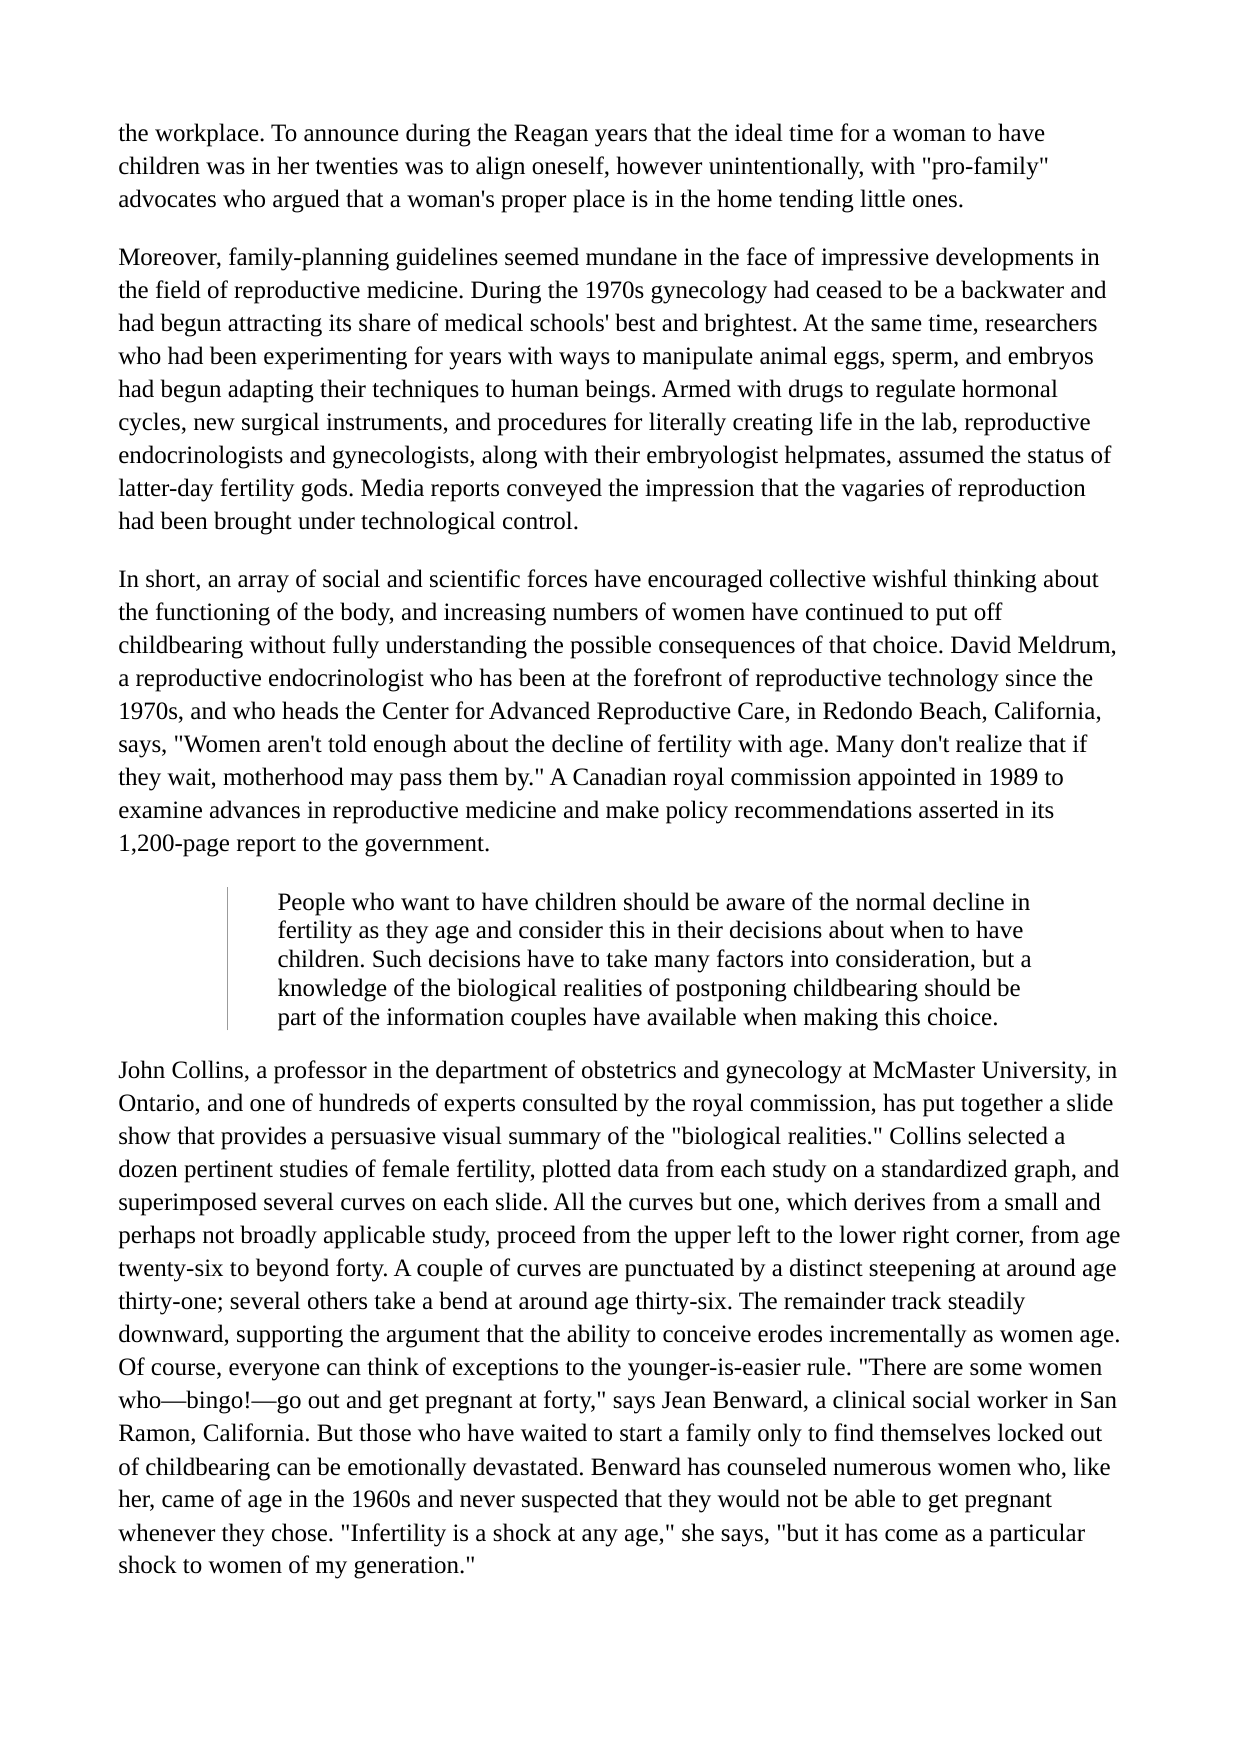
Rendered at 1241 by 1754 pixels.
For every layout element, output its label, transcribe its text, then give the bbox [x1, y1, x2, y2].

text In short, an array of social and scientific forces have encouraged collective wishful thinking about the functioning of the body, and increasing numbers of women have continued to put off childbearing without fully understanding the possible consequences of that choice. David Meldrum, a reproductive endocrinologist who has been at the forefront of reproductive technology since the 1970s, and who heads the Center for Advanced Reproductive Care, in Redondo Beach, California, says, "Women aren't told enough about the decline of fertility with age. Many don't realize that if they wait, motherhood may pass them by." A Canadian royal commission appointed in 1989 to examine advances in reproductive medicine and make policy recommendations asserted in its 1,200-page report to the government. [118, 564, 1122, 857]
text the workplace. To announce during the Reagan years that the ideal time for a woman to have children was in her twenties was to align oneself, however unintentionally, with "pro-family" advocates who argued that a woman's proper place is in the home tending little ones. [118, 118, 1122, 213]
text People who want to have children should be aware of the normal decline in fertility as they age and consider this in their decisions about when to have children. Such decisions have to take many factors into consideration, but a knowledge of the biological realities of postponing childbearing should be part of the information couples have available when making this choice. [228, 887, 1063, 1030]
text John Collins, a professor in the department of obstetrics and gynecology at McMaster University, in Ontario, and one of hundreds of experts consulted by the royal commission, has put together a slide show that provides a persuasive visual summary of the "biological realities." Collins selected a dozen pertinent studies of female fertility, plotted data from each study on a standardized graph, and superimposed several curves on each slide. All the curves but one, which derives from a small and perhaps not broadly applicable study, proceed from the upper left to the lower right corner, from age twenty-six to beyond forty. A couple of curves are punctuated by a distinct steepening at around age thirty-one; several others take a bend at around age thirty-six. The remainder track steadily downward, supporting the argument that the ability to conceive erodes incrementally as women age. [118, 1055, 1122, 1348]
text Moreover, family-planning guidelines seemed mundane in the face of impressive developments in the field of reproductive medicine. During the 1970s gynecology had ceased to be a backwater and had begun attracting its share of medical schools' best and brightest. At the same time, researchers who had been experimenting for years with ways to manipulate animal eggs, sperm, and embryos had begun adapting their techniques to human beings. Armed with drugs to regulate hormonal cycles, new surgical instruments, and procedures for literally creating life in the lab, reproductive endocrinologists and gynecologists, along with their embryologist helpmates, assumed the status of latter-day fertility gods. Media reports conveyed the impression that the vagaries of reproduction had been brought under technological control. [118, 242, 1122, 535]
text Of course, everyone can think of exceptions to the younger-is-easier rule. "There are some women who—bingo!—go out and get pregnant at forty," says Jean Benward, a clinical social worker in San Ramon, California. But those who have waited to start a family only to find themselves locked out of childbearing can be emotionally devastated. Benward has counseled numerous women who, like her, came of age in the 1960s and never suspected that they would not be able to get pregnant whenever they chose. "Infertility is a shock at any age," she says, "but it has come as a particular shock to women of my generation." [118, 1352, 1122, 1579]
